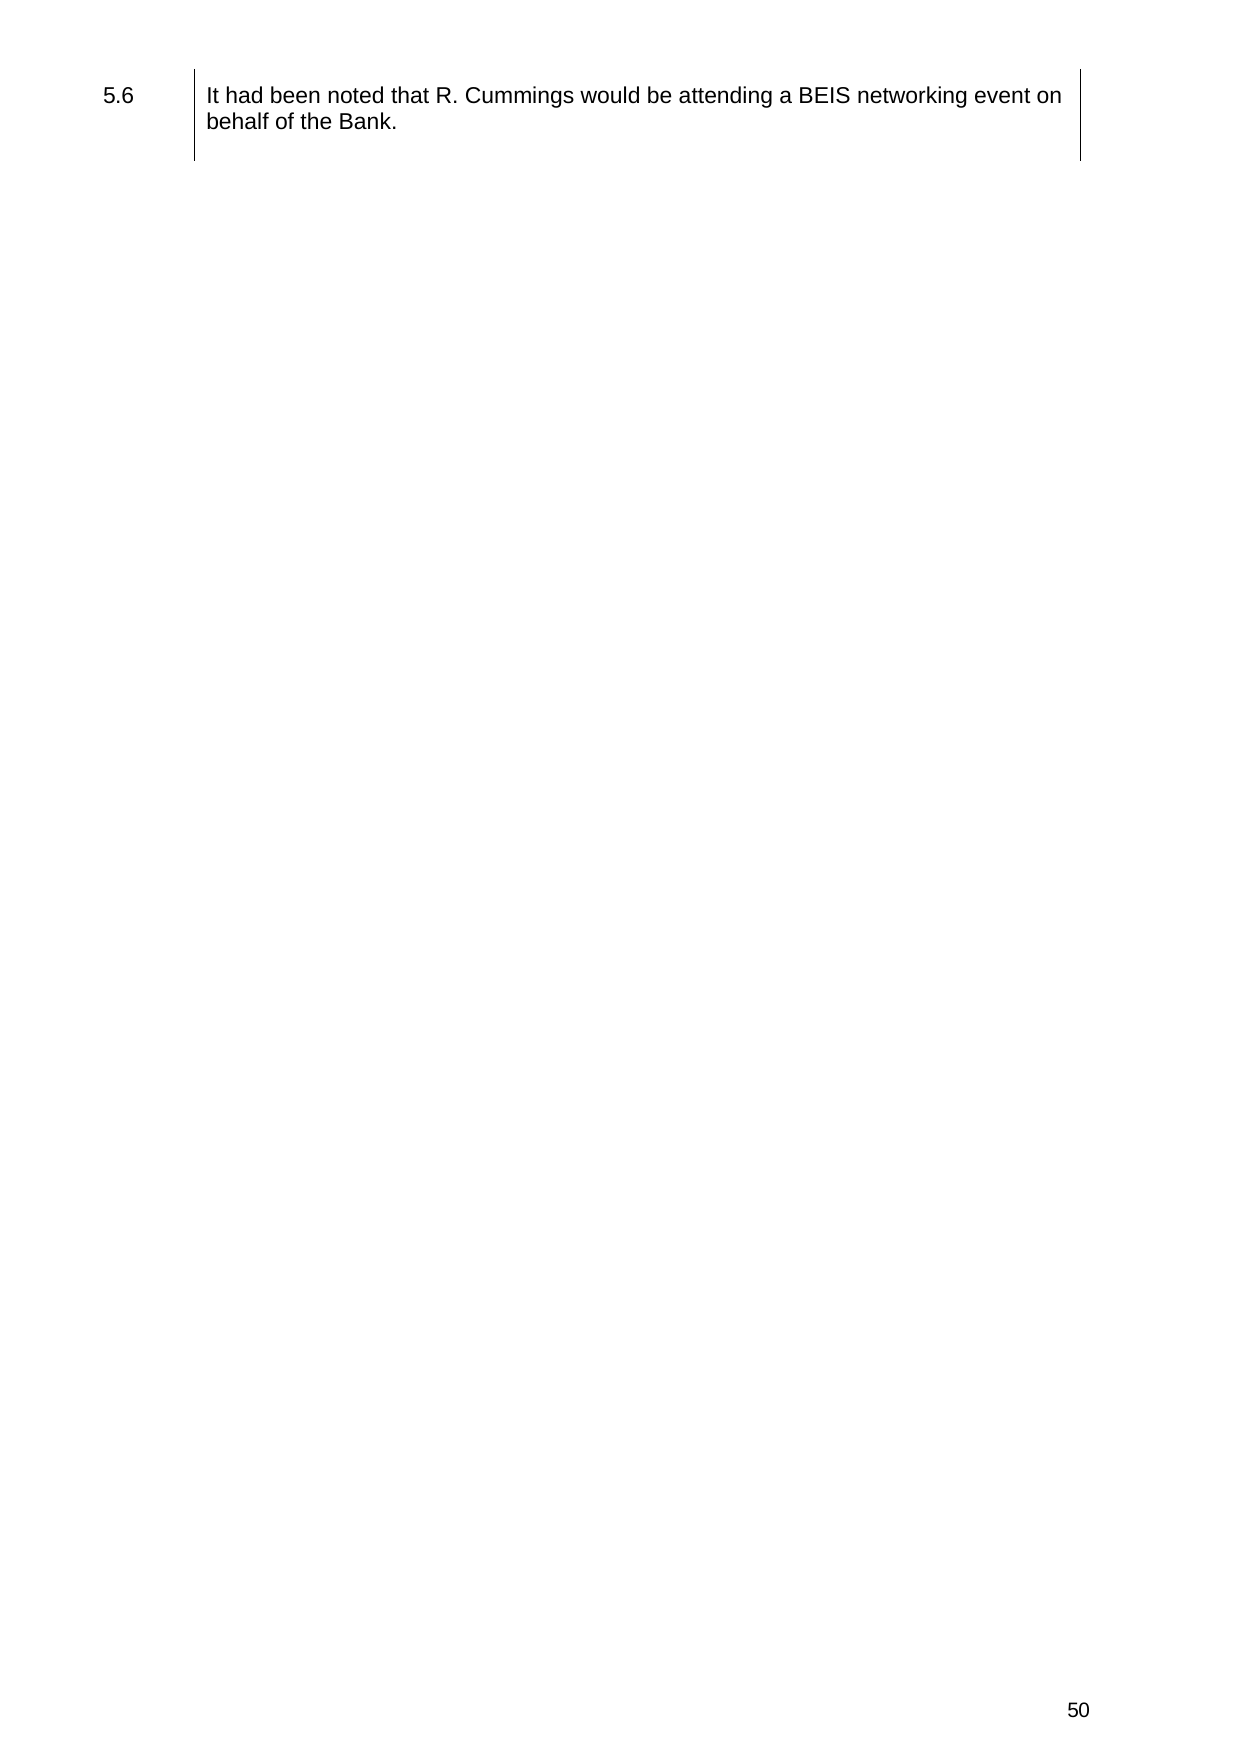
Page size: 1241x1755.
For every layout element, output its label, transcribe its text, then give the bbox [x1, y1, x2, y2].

table_cell 5.6 [97, 69, 194, 161]
table_cell It had been noted that R. Cummings would be attending a BEIS networking event on behalf of the Bank. [195, 69, 1080, 161]
